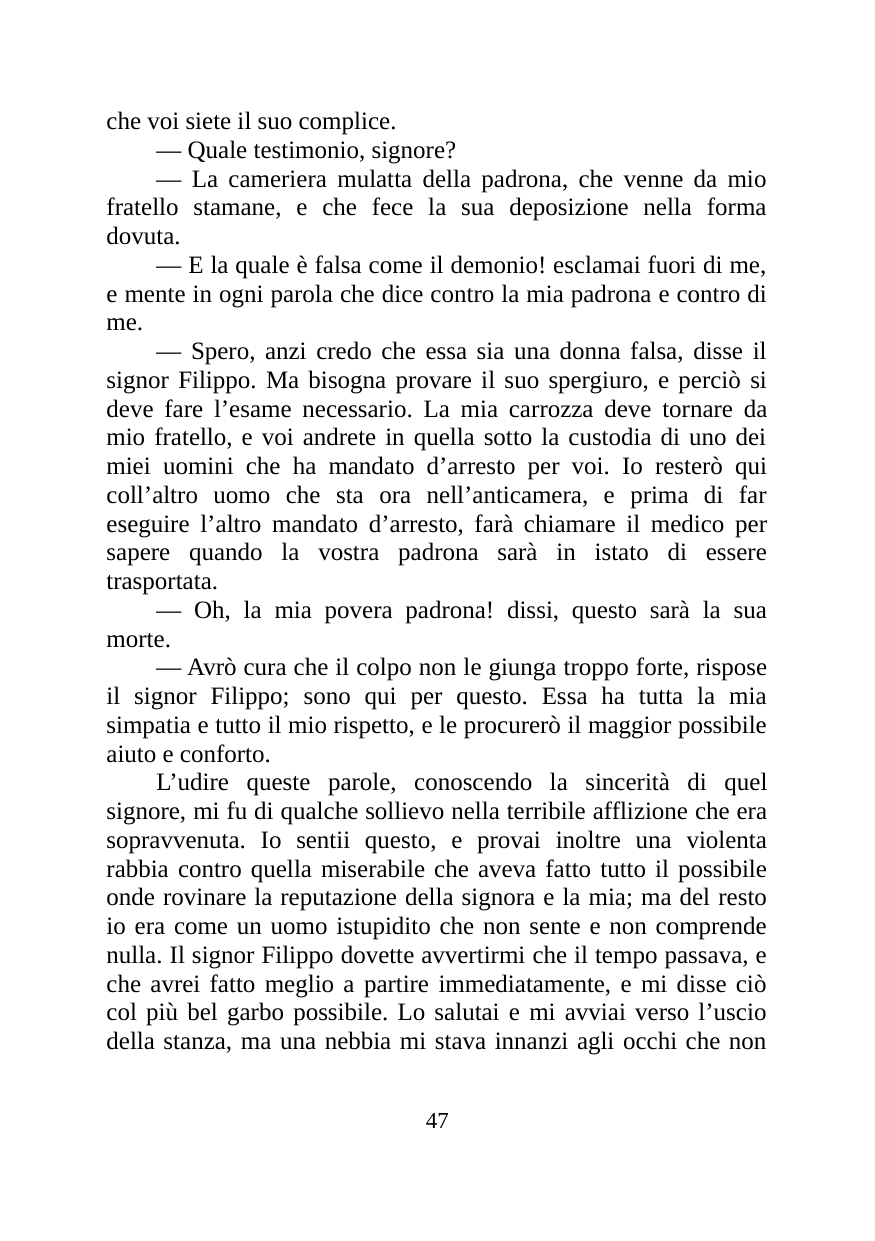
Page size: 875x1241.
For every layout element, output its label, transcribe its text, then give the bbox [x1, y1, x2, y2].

text che voi siete il suo complice. [106, 106, 768, 135]
text — Quale testimonio, signore? [106, 135, 768, 164]
text — Avrò cura che il colpo non le giunga troppo forte, rispose il signor Filippo; sono qui per questo. Essa ha tutta la mia simpatia e tutto il mio rispetto, e le procurerò il maggior possibile aiuto e conforto. [106, 652, 768, 767]
text — Oh, la mia povera padrona! dissi, questo sarà la sua morte. [106, 595, 768, 652]
text — E la quale è falsa come il demonio! esclamai fuori di me, e mente in ogni parola che dice contro la mia padrona e contro di me. [106, 250, 768, 336]
text — Spero, anzi credo che essa sia una donna falsa, disse il signor Filippo. Ma bisogna provare il suo spergiuro, e perciò si deve fare l’esame necessario. La mia carrozza deve tornare da mio fratello, e voi andrete in quella sotto la custodia di uno dei miei uomini che ha mandato d’arresto per voi. Io resterò qui coll’altro uomo che sta ora nell’anticamera, e prima di far eseguire l’altro mandato d’arresto, farà chiamare il medico per sapere quando la vostra padrona sarà in istato di essere trasportata. [106, 336, 768, 595]
text — La cameriera mulatta della padrona, che venne da mio fratello stamane, e che fece la sua deposizione nella forma dovuta. [106, 164, 768, 250]
text L’udire queste parole, conoscendo la sincerità di quel signore, mi fu di qualche sollievo nella terribile afflizione che era sopravvenuta. Io sentii questo, e provai inoltre una violenta rabbia contro quella miserabile che aveva fatto tutto il possibile onde rovinare la reputazione della signora e la mia; ma del resto io era come un uomo istupidito che non sente e non comprende nulla. Il signor Filippo dovette avvertirmi che il tempo passava, e che avrei fatto meglio a partire immediatamente, e mi disse ciò col più bel garbo possibile. Lo salutai e mi avviai verso l’uscio della stanza, ma una nebbia mi stava innanzi agli occhi che non [106, 767, 768, 1055]
